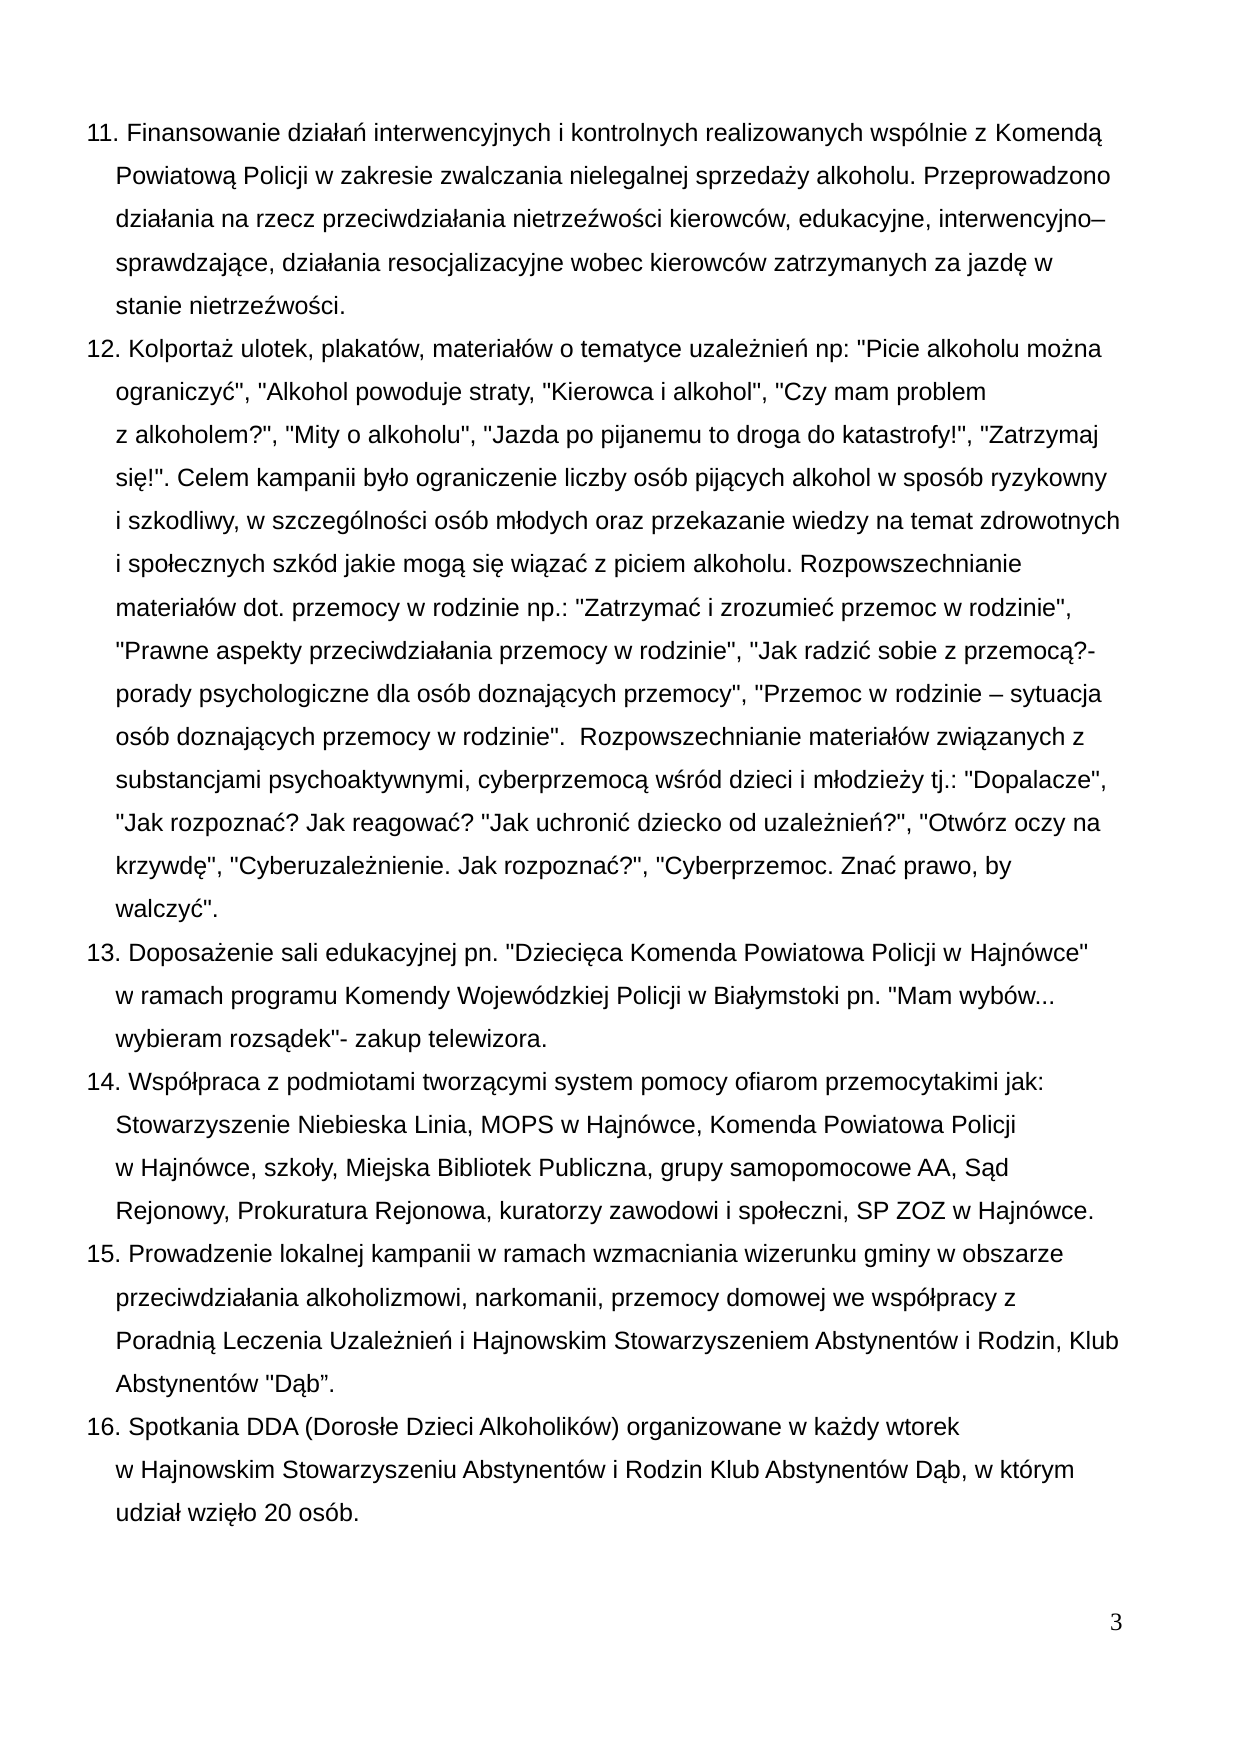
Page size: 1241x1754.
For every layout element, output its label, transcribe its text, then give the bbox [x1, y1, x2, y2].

list Prowadzenie lokalnej kampanii w ramach wzmacniania wizerunku gminy w obszarze przeciwdziałania alkoholizmowi, narkomanii, przemocy domowej we współpracy z Poradnią Leczenia Uzależnień i Hajnowskim Stowarzyszeniem Abstynentów i Rodzin, Klub Abstynentów "Dąb”. [86, 1239, 1122, 1397]
list Kolportaż ulotek, plakatów, materiałów o tematyce uzależnień np: "Picie alkoholu można ograniczyć", "Alkohol powoduje straty, "Kierowca i alkohol", "Czy mam problem z alkoholem?", "Mity o alkoholu", "Jazda po pijanemu to droga do katastrofy!", "Zatrzymaj się!". Celem kampanii było ograniczenie liczby osób pijących alkohol w sposób ryzykowny i szkodliwy, w szczególności osób młodych oraz przekazanie wiedzy na temat zdrowotnych i społecznych szkód jakie mogą się wiązać z piciem alkoholu. Rozpowszechnianie materiałów dot. przemocy w rodzinie np.: "Zatrzymać i zrozumieć przemoc w rodzinie", "Prawne aspekty przeciwdziałania przemocy w rodzinie", "Jak radzić sobie z przemocą?- porady psychologiczne dla osób doznających przemocy", "Przemoc w rodzinie – sytuacja osób doznających przemocy w rodzinie". Rozpowszechnianie materiałów związanych z substancjami psychoaktywnymi, cyberprzemocą wśród dzieci i młodzieży tj.: "Dopalacze", "Jak rozpoznać? Jak reagować? "Jak uchronić dziecko od uzależnień?", "Otwórz oczy na krzywdę", "Cyberuzależnienie. Jak rozpoznać?", "Cyberprzemoc. Znać prawo, by walczyć". [86, 334, 1122, 923]
list Doposażenie sali edukacyjnej pn. "Dziecięca Komenda Powiatowa Policji w Hajnówce" w ramach programu Komendy Wojewódzkiej Policji w Białymstoki pn. "Mam wybów... wybieram rozsądek"- zakup telewizora. [86, 937, 1122, 1052]
list Finansowanie działań interwencyjnych i kontrolnych realizowanych wspólnie z Komendą Powiatową Policji w zakresie zwalczania nielegalnej sprzedaży alkoholu. Przeprowadzono działania na rzecz przeciwdziałania nietrzeźwości kierowców, edukacyjne, interwencyjno–sprawdzające, działania resocjalizacyjne wobec kierowców zatrzymanych za jazdę w stanie nietrzeźwości. [86, 118, 1122, 319]
list Współpraca z podmiotami tworzącymi system pomocy ofiarom przemocytakimi jak: Stowarzyszenie Niebieska Linia, MOPS w Hajnówce, Komenda Powiatowa Policji w Hajnówce, szkoły, Miejska Bibliotek Publiczna, grupy samopomocowe AA, Sąd Rejonowy, Prokuratura Rejonowa, kuratorzy zawodowi i społeczni, SP ZOZ w Hajnówce. [86, 1067, 1122, 1225]
list Spotkania DDA (Dorosłe Dzieci Alkoholików) organizowane w każdy wtorek w Hajnowskim Stowarzyszeniu Abstynentów i Rodzin Klub Abstynentów Dąb, w którym udział wzięło 20 osób. [86, 1412, 1122, 1527]
